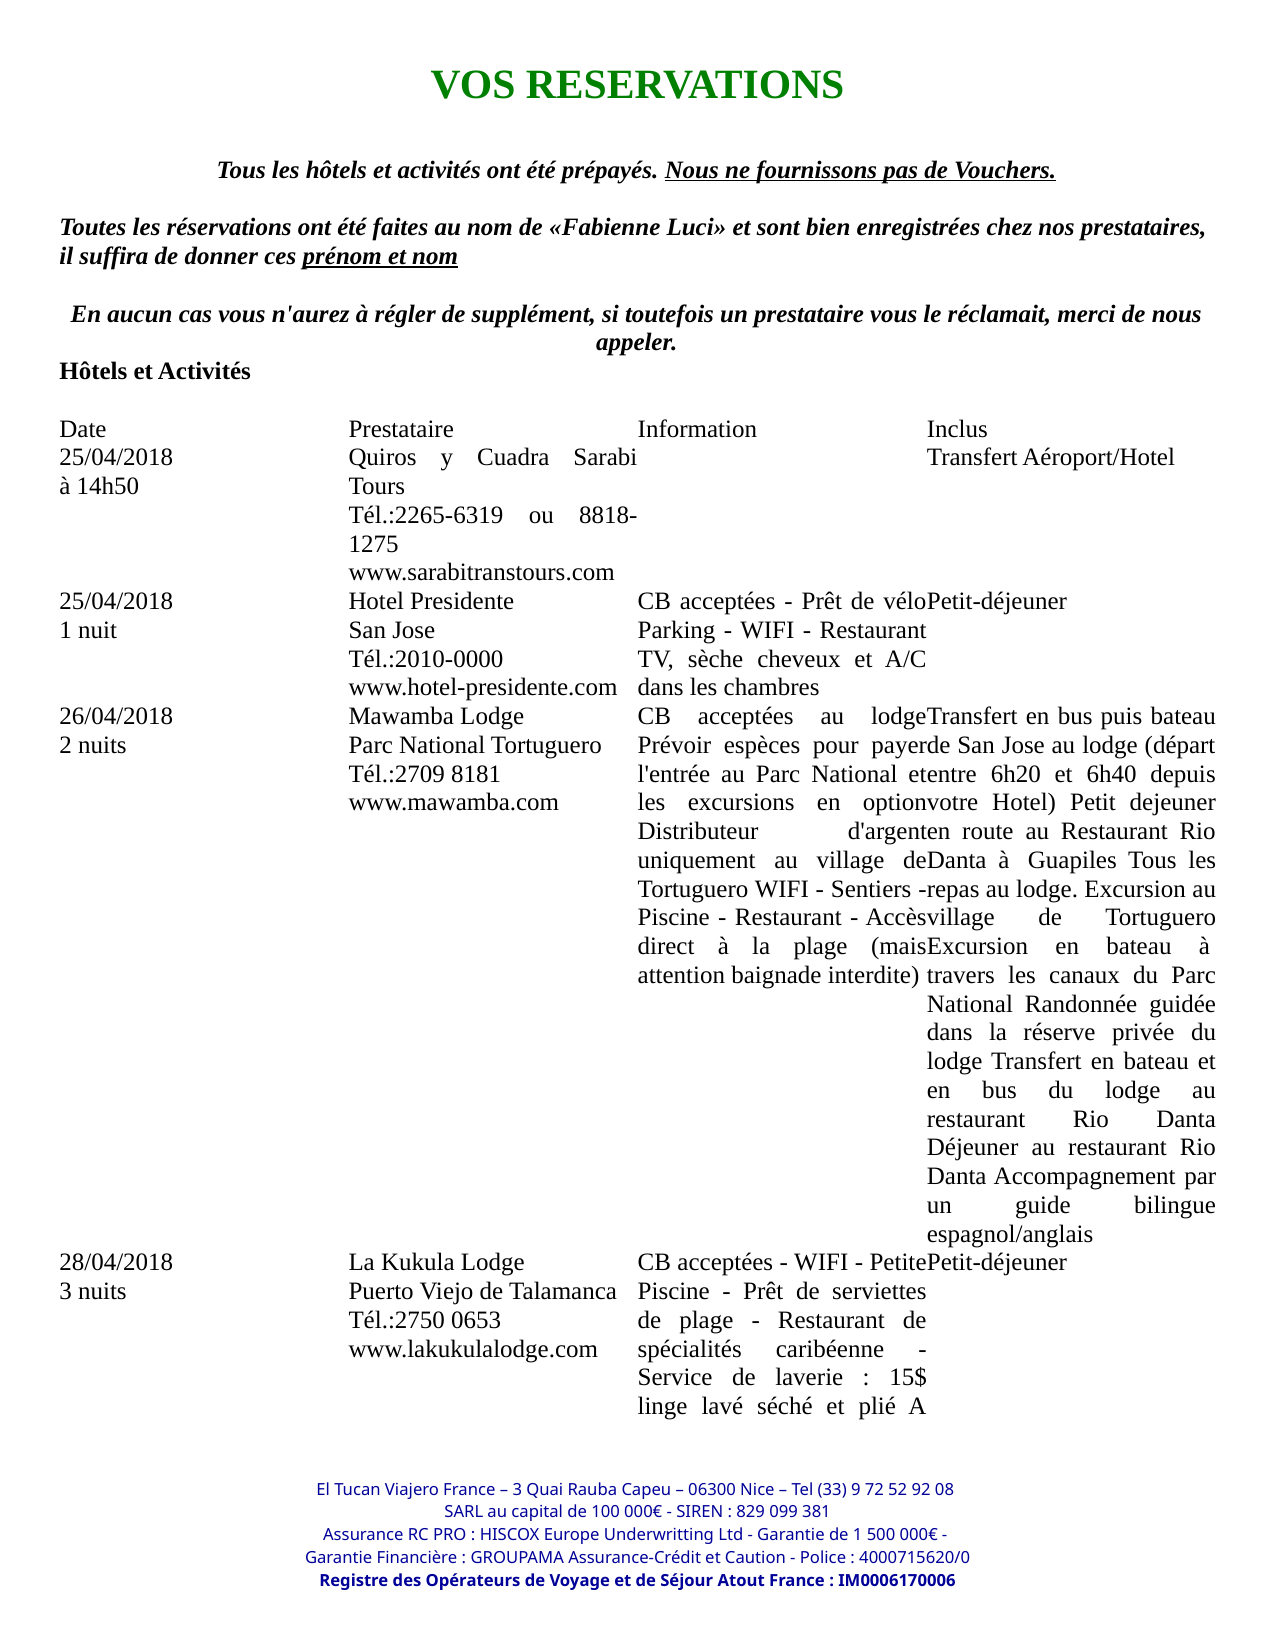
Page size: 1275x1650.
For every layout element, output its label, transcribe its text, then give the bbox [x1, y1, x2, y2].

table_cell Quiros y Cuadra Sarabi Tours Tél.:2265-6319 ou 8818-1275 www.sarabitranstours.com [348, 443, 637, 586]
text VOS RESERVATIONS [59, 59, 1216, 107]
table_cell 28/04/2018 3 nuits [59, 1248, 348, 1420]
table_header Date [59, 414, 348, 442]
table_cell 25/04/2018 à 14h50 [59, 443, 348, 586]
table_cell 26/04/2018 2 nuits [59, 701, 348, 1247]
table_cell La Kukula Lodge Puerto Viejo de Talamanca Tél.:2750 0653 www.lakukulalodge.com [348, 1248, 637, 1420]
table_cell Petit-déjeuner [927, 586, 1216, 701]
table_cell CB acceptées au lodge Prévoir espèces pour payer l'entrée au Parc National et les excursions en option Distributeur d'argent uniquement au village de Tortuguero WIFI - Sentiers - Piscine - Restaurant - Accès direct à la plage (mais attention baignade interdite) [638, 701, 927, 1247]
table_header Inclus [927, 414, 1216, 442]
table_cell CB acceptées - WIFI - Petite Piscine - Prêt de serviettes de plage - Restaurant de spécialités caribéenne - Service de laverie : 15$ linge lavé séché et plié A [638, 1248, 927, 1420]
text En aucun cas vous n'aurez à régler de supplément, si toutefois un prestataire vous le réclamait, merci de nous appeler. [59, 299, 1216, 356]
table_cell Hotel Presidente San Jose Tél.:2010-0000 www.hotel-presidente.com [348, 586, 637, 701]
table_cell 25/04/2018 1 nuit [59, 586, 348, 701]
table_cell Transfert Aéroport/Hotel [927, 443, 1216, 586]
table_cell [638, 443, 927, 586]
text Tous les hôtels et activités ont été prépayés. Nous ne fournissons pas de Vouchers. [59, 155, 1216, 184]
table_cell Transfert en bus puis bateau de San Jose au lodge (départ entre 6h20 et 6h40 depuis votre Hotel) Petit dejeuner en route au Restaurant Rio Danta à Guapiles Tous les repas au lodge. Excursion au village de Tortuguero Excursion en bateau à travers les canaux du Parc National Randonnée guidée dans la réserve privée du lodge Transfert en bateau et en bus du lodge au restaurant Rio Danta Déjeuner au restaurant Rio Danta Accompagnement par un guide bilingue espagnol/anglais [927, 701, 1216, 1247]
table_header Information [638, 414, 927, 442]
text Hôtels et Activités [59, 356, 1216, 385]
table_cell Mawamba Lodge Parc National Tortuguero Tél.:2709 8181 www.mawamba.com [348, 701, 637, 1247]
table_cell Petit-déjeuner [927, 1248, 1216, 1420]
table_header Prestataire [348, 414, 637, 442]
table_cell CB acceptées - Prêt de vélo Parking - WIFI - Restaurant TV, sèche cheveux et A/C dans les chambres [638, 586, 927, 701]
text Toutes les réservations ont été faites au nom de «Fabienne Luci» et sont bien enregistrées chez nos prestataires, il suffira de donner ces prénom et nom [59, 212, 1216, 270]
